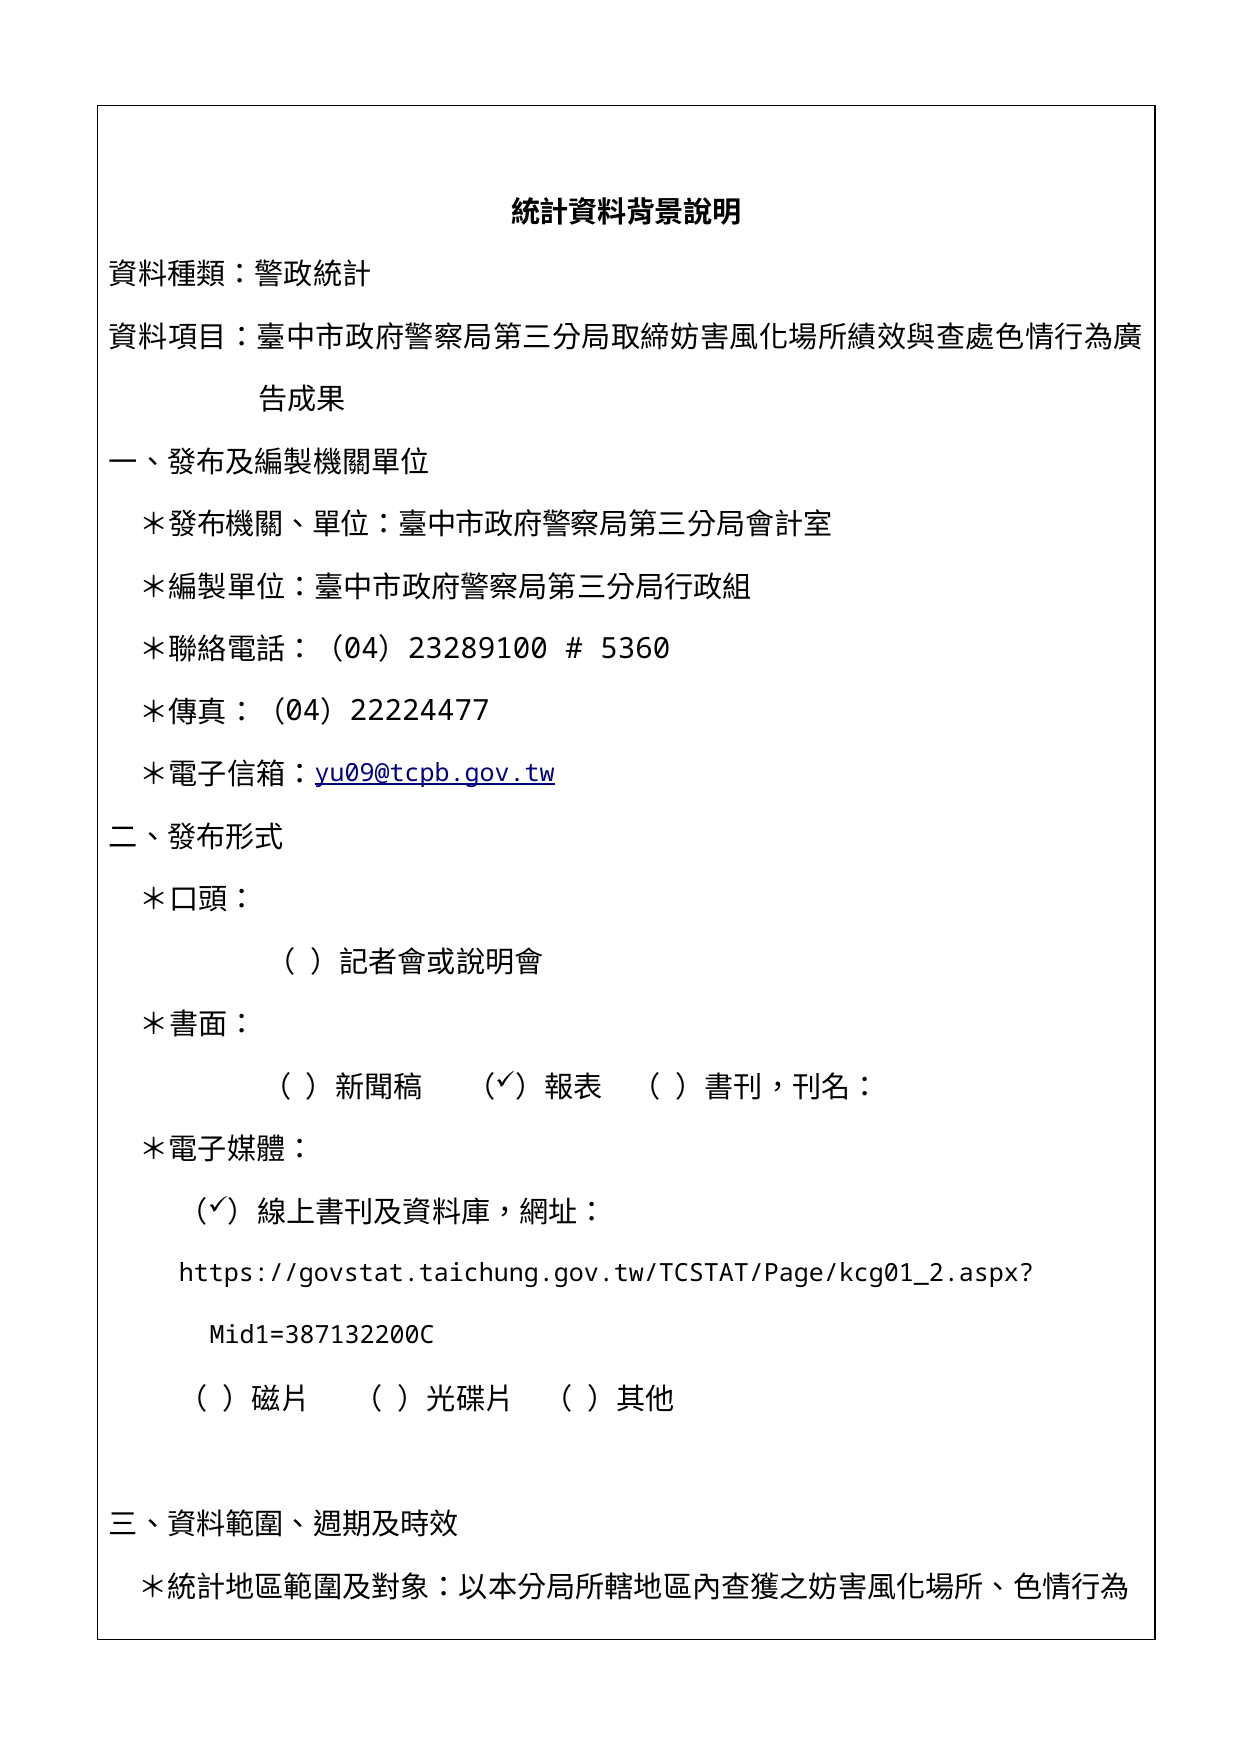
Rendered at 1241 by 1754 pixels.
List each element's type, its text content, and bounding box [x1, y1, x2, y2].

table_header 統計資料背景說明 資料種類：警政統計 資料項目：臺中市政府警察局第三分局取締妨害風化場所績效與查處色情行為廣告成果 一、發布及編製機關單位 ＊發布機關、單位：臺中市政府警察局第三分局會計室 ＊編製單位：臺中市政府警察局第三分局行政組 ＊聯絡電話：（04）23289100 # 5360 ＊傳真：（04）22224477 ＊電子信箱：yu09@tcpb.gov.tw 二、發布形式 口頭： （ ）記者會或說明會 書面： （ ）新聞稿 （P）報表 （ ）書刊，刊名： ＊電子媒體： （P）線上書刊及資料庫，網址： https://govstat.taichung.gov.tw/TCSTAT/Page/kcg01_2.aspx?Mid1=387132200C （ ）磁片 （ ）光碟片 （ ）其他 三、資料範圍、週期及時效 ＊統計地區範圍及對象：以本分局所轄地區內查獲之妨害風化場所、色情行為 廣告為統計範圍及對象。 ＊統計標準時間：每月1日至月底所查獲之案件為準。 ＊統計項目定義： （一）查獲負責人及媒介色情者：係指依刑法第231條圖利使人為性交或猥褻 罪移送法辦之件數、人數。 （二）性交易服務者：係指依社會秩序維護法裁處或移辦之人數。 （三）嫖客：係指查獲妨害風（化）俗案件時從事性交易之男客數。 （四）涉嫌色情行為廣告係指廣告之內涵符合法律規定應予取締範圍。 ＊統計單位：件、人 ＊統計分類： (一)按以查獲負責人及媒介色情者、性交易服務者及嫖客分類。 (二)按分駐(派出)所別分類。 ＊發布週期：月 ＊時效：10日 ＊資料變革：無 四、公開資料發布訊息 ＊預告發布日期：次月10日(原訂預告發布日期如遇例假日或國定假日則延至下一個工作日發布) ＊同步發送單位：臺中市政府主計處、臺中市政府警察局 五、資料品質 ＊統計指標編製方法與資料來源說明：由本分局行政組依據取締妨害風化場所工作績效表、查處涉嫌色情行為廣告工作績效表彙編。 ＊統計資料交叉查核及確保資料合理性之機制：總計＝各項編制類別加總。 六、須注意及預定改變之事項：*10953-01-02-3 七、其他事項：無 [98, 106, 1154, 1639]
